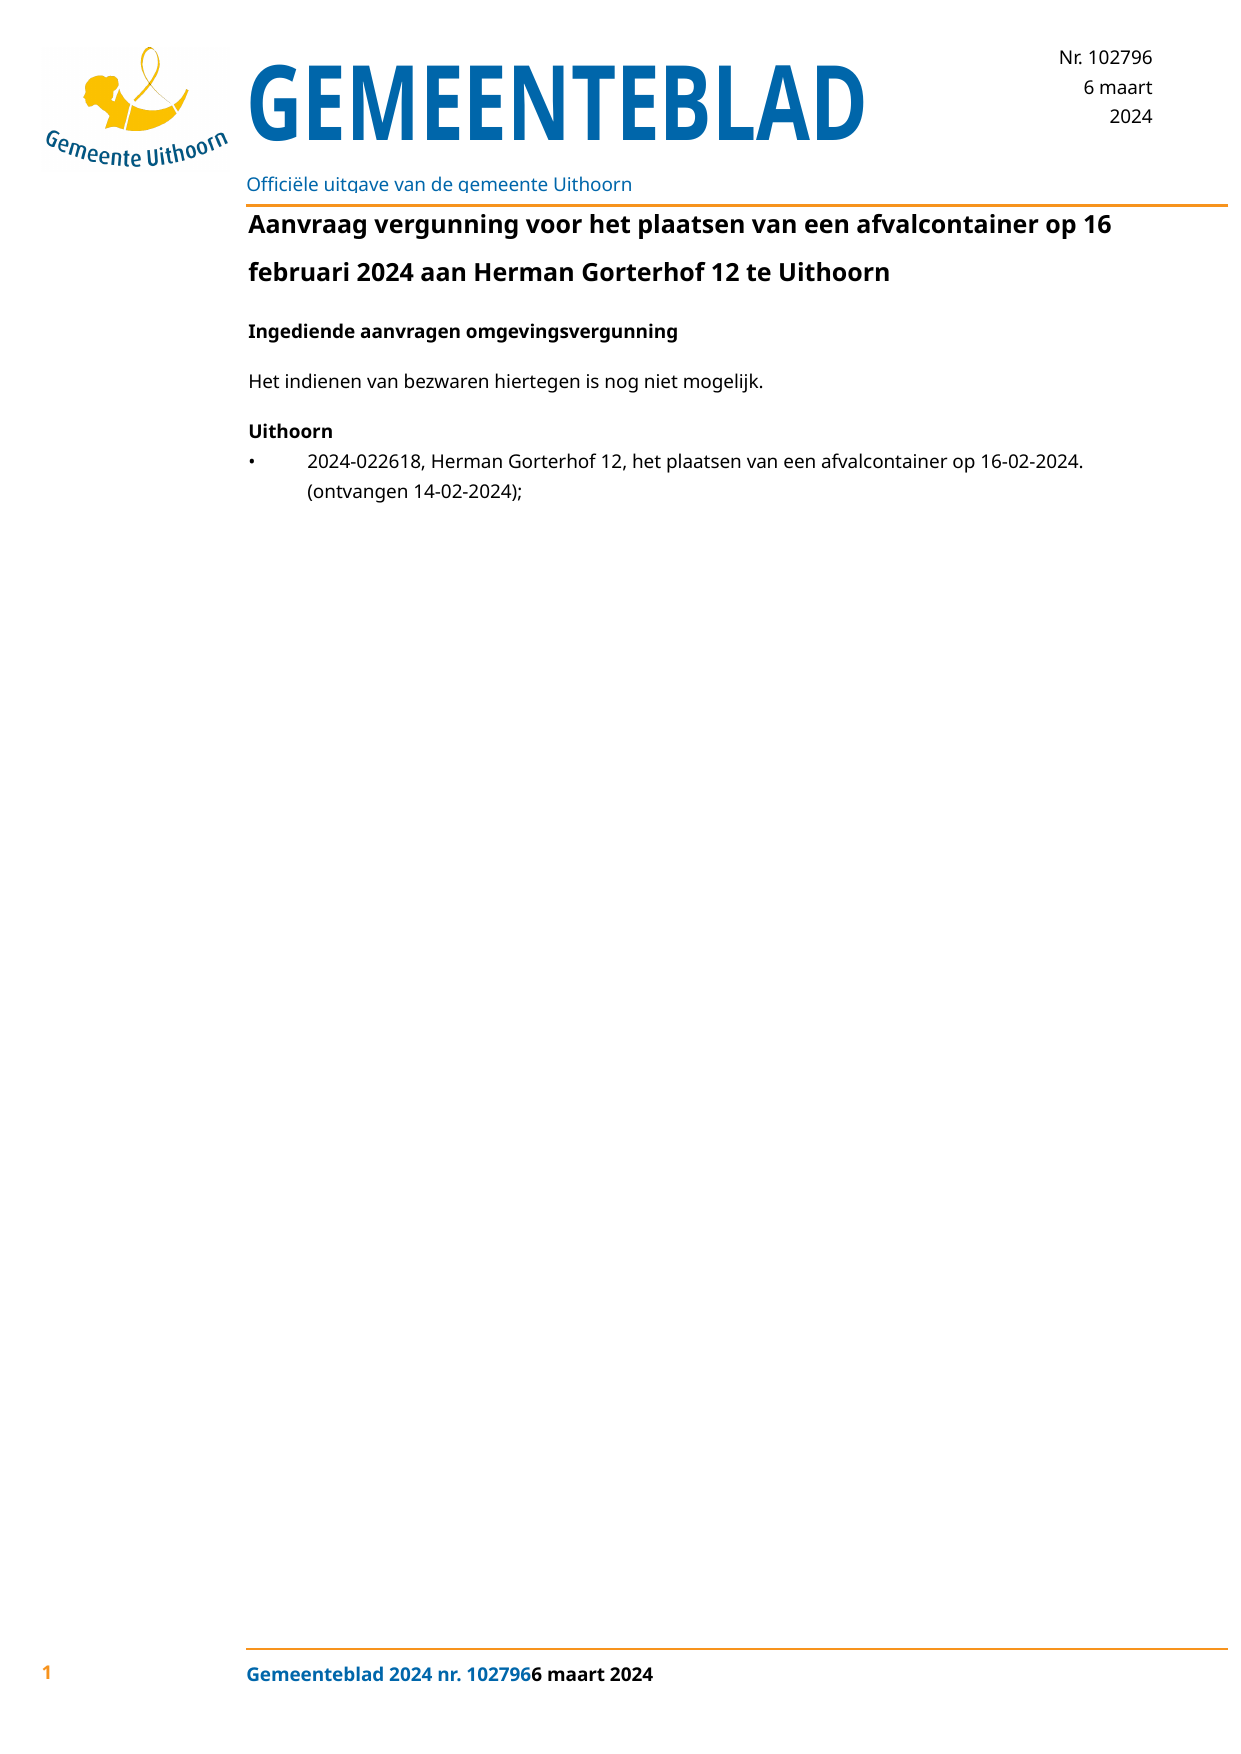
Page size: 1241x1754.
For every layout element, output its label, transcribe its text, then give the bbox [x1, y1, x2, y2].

text Het indienen van bezwaren hiertegen is nog niet mogelijk. [248, 368, 1152, 394]
picture [41, 47, 231, 172]
text Aanvraag vergunning voor het plaatsen van een afvalcontainer op 16 februari 2024 aan Herman Gorterhof 12 te Uithoorn [248, 207, 1152, 288]
list 2024-022618, Herman Gorterhof 12, het plaatsen van een afvalcontainer op 16-02-2024. (ontvangen 14-02-2024); [248, 448, 1152, 504]
text Uithoorn [248, 419, 1152, 444]
text Ingediende aanvragen omgevingsvergunning [248, 318, 1152, 344]
